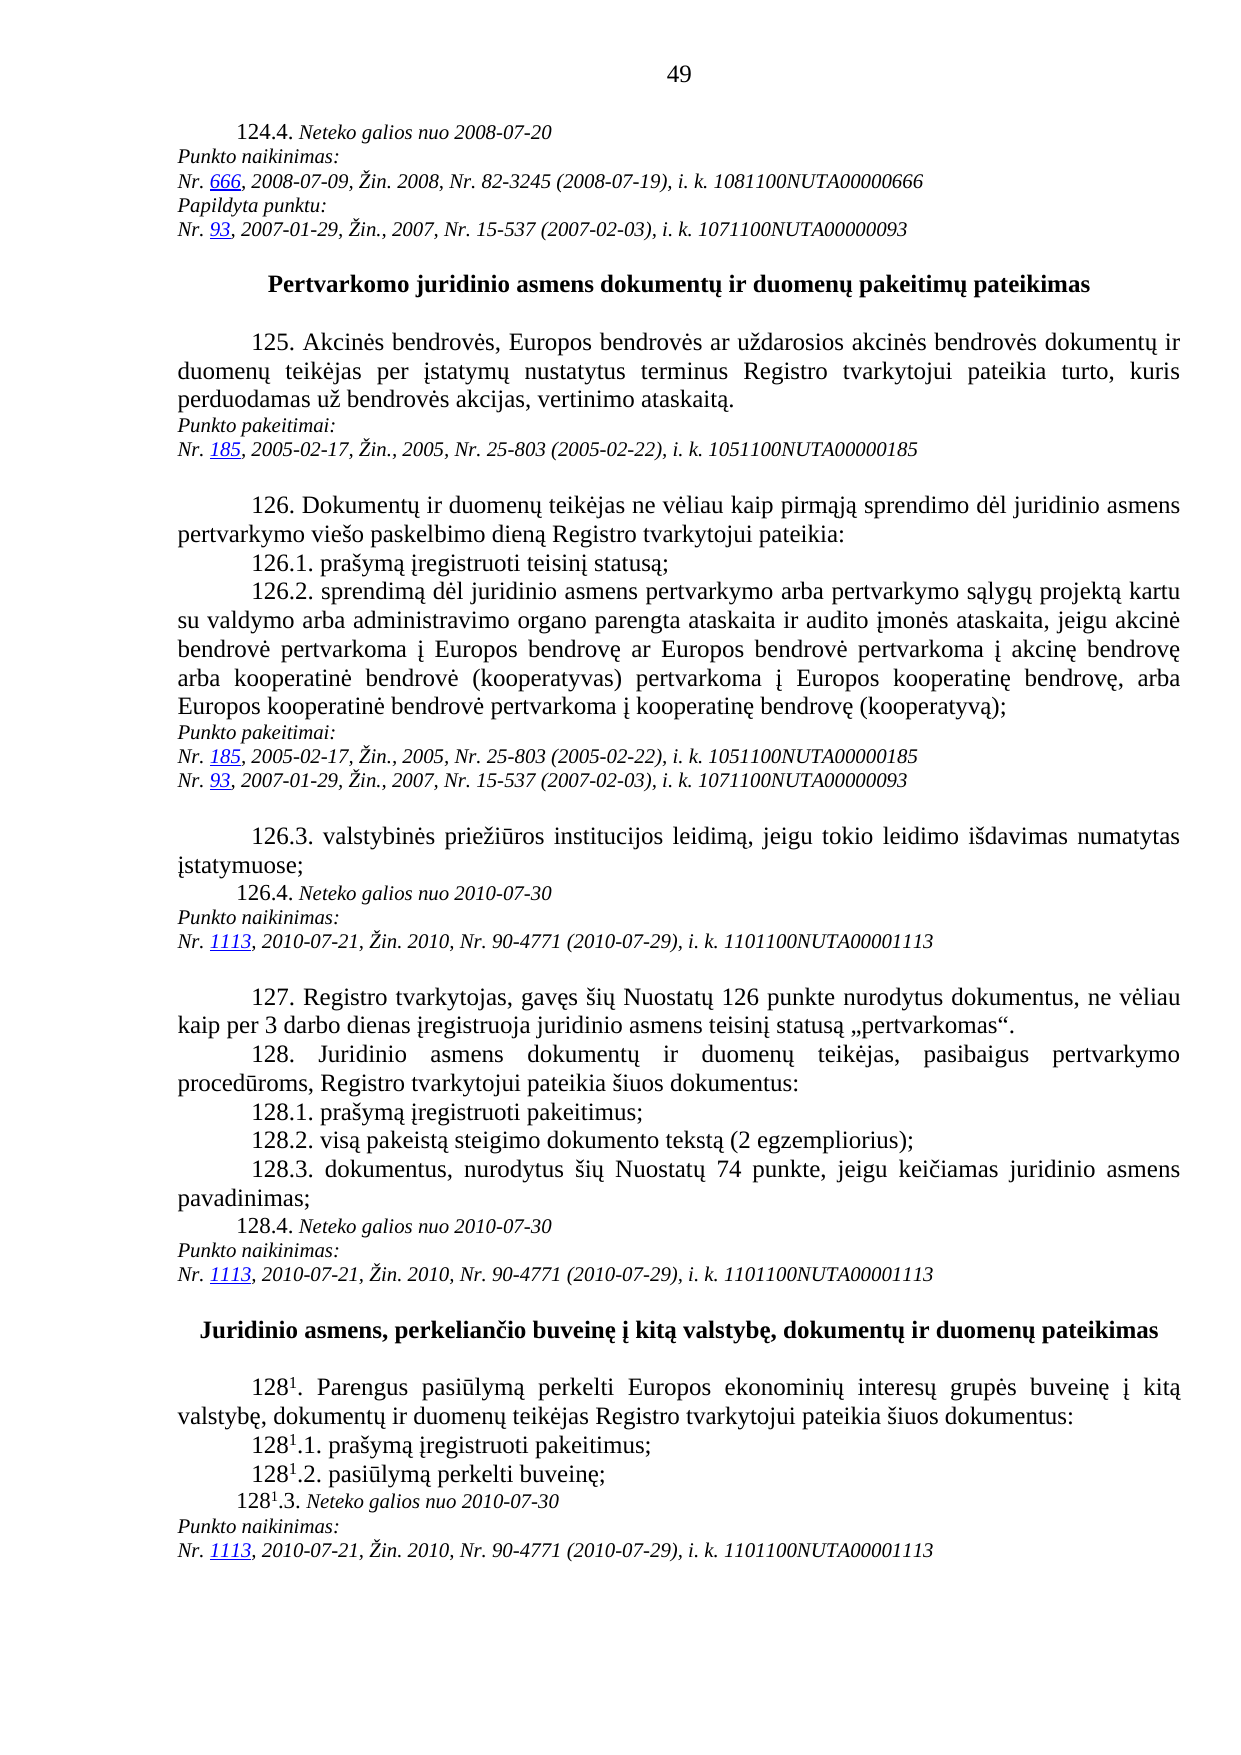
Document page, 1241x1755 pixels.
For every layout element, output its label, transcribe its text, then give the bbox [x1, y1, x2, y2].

text Punkto naikinimas: [177, 144, 1181, 168]
text 125. Akcinės bendrovės, Europos bendrovės ar uždarosios akcinės bendrovės dokumentų ir duomenų teikėjas per įstatymų nustatytus terminus Registro tvarkytojui pateikia turto, kuris perduodamas už bendrovės akcijas, vertinimo ataskaitą. [177, 327, 1181, 413]
text Nr. 93, 2007-01-29, Žin., 2007, Nr. 15-537 (2007-02-03), i. k. 1071100NUTA00000093 [177, 217, 1181, 241]
text 1281.3. Neteko galios nuo 2010-07-30 [177, 1487, 1181, 1514]
text 127. Registro tvarkytojas, gavęs šių Nuostatų 126 punkte nurodytus dokumentus, ne vėliau kaip per 3 darbo dienas įregistruoja juridinio asmens teisinį statusą „pertvarkomas“. [177, 982, 1181, 1039]
text 1281. Parengus pasiūlymą perkelti Europos ekonominių interesų grupės buveinę į kitą valstybę, dokumentų ir duomenų teikėjas Registro tvarkytojui pateikia šiuos dokumentus: [177, 1372, 1181, 1430]
text Punkto naikinimas: [177, 1514, 1181, 1538]
text 126.2. sprendimą dėl juridinio asmens pertvarkymo arba pertvarkymo sąlygų projektą kartu su valdymo arba administravimo organo parengta ataskaita ir audito įmonės ataskaita, jeigu akcinė bendrovė pertvarkoma į Europos bendrovę ar Europos bendrovė pertvarkoma į akcinę bendrovę arba kooperatinė bendrovė (kooperatyvas) pertvarkoma į Europos kooperatinę bendrovę, arba Europos kooperatinė bendrovė pertvarkoma į kooperatinę bendrovę (kooperatyvą); [177, 576, 1181, 720]
text Punkto naikinimas: [177, 1238, 1181, 1262]
text 126. Dokumentų ir duomenų teikėjas ne vėliau kaip pirmąją sprendimo dėl juridinio asmens pertvarkymo viešo paskelbimo dieną Registro tvarkytojui pateikia: [177, 490, 1181, 548]
text Nr. 1113, 2010-07-21, Žin. 2010, Nr. 90-4771 (2010-07-29), i. k. 1101100NUTA00001113 [177, 929, 1181, 953]
text 1281.1. prašymą įregistruoti pakeitimus; [177, 1430, 1181, 1459]
text Nr. 93, 2007-01-29, Žin., 2007, Nr. 15-537 (2007-02-03), i. k. 1071100NUTA00000093 [177, 768, 1181, 792]
text Punkto naikinimas: [177, 905, 1181, 929]
text 126.1. prašymą įregistruoti teisinį statusą; [177, 548, 1181, 576]
text 128.4. Neteko galios nuo 2010-07-30 [177, 1212, 1181, 1238]
text Nr. 666, 2008-07-09, Žin. 2008, Nr. 82-3245 (2008-07-19), i. k. 1081100NUTA00000666 [177, 168, 1181, 193]
text Nr. 185, 2005-02-17, Žin., 2005, Nr. 25-803 (2005-02-22), i. k. 1051100NUTA00000185 [177, 744, 1181, 768]
text Nr. 185, 2005-02-17, Žin., 2005, Nr. 25-803 (2005-02-22), i. k. 1051100NUTA00000185 [177, 437, 1181, 461]
text Punkto pakeitimai: [177, 720, 1181, 744]
text 128. Juridinio asmens dokumentų ir duomenų teikėjas, pasibaigus pertvarkymo procedūroms, Registro tvarkytojui pateikia šiuos dokumentus: [177, 1039, 1181, 1097]
text 128.3. dokumentus, nurodytus šių Nuostatų 74 punkte, jeigu keičiamas juridinio asmens pavadinimas; [177, 1154, 1181, 1212]
text 126.4. Neteko galios nuo 2010-07-30 [177, 878, 1181, 905]
text 1281.2. pasiūlymą perkelti buveinę; [177, 1459, 1181, 1487]
text 128.1. prašymą įregistruoti pakeitimus; [177, 1097, 1181, 1126]
text Papildyta punktu: [177, 193, 1181, 217]
text Punkto pakeitimai: [177, 413, 1181, 437]
text 124.4. Neteko galios nuo 2008-07-20 [177, 118, 1181, 144]
text Nr. 1113, 2010-07-21, Žin. 2010, Nr. 90-4771 (2010-07-29), i. k. 1101100NUTA00001113 [177, 1538, 1181, 1562]
text Pertvarkomo juridinio asmens dokumentų ir duomenų pakeitimų pateikimas [177, 269, 1181, 298]
text Nr. 1113, 2010-07-21, Žin. 2010, Nr. 90-4771 (2010-07-29), i. k. 1101100NUTA00001113 [177, 1262, 1181, 1286]
text 126.3. valstybinės priežiūros institucijos leidimą, jeigu tokio leidimo išdavimas numatytas įstatymuose; [177, 821, 1181, 878]
text 128.2. visą pakeistą steigimo dokumento tekstą (2 egzempliorius); [177, 1126, 1181, 1154]
text Juridinio asmens, perkeliančio buveinę į kitą valstybę, dokumentų ir duomenų pateikimas [177, 1315, 1181, 1344]
